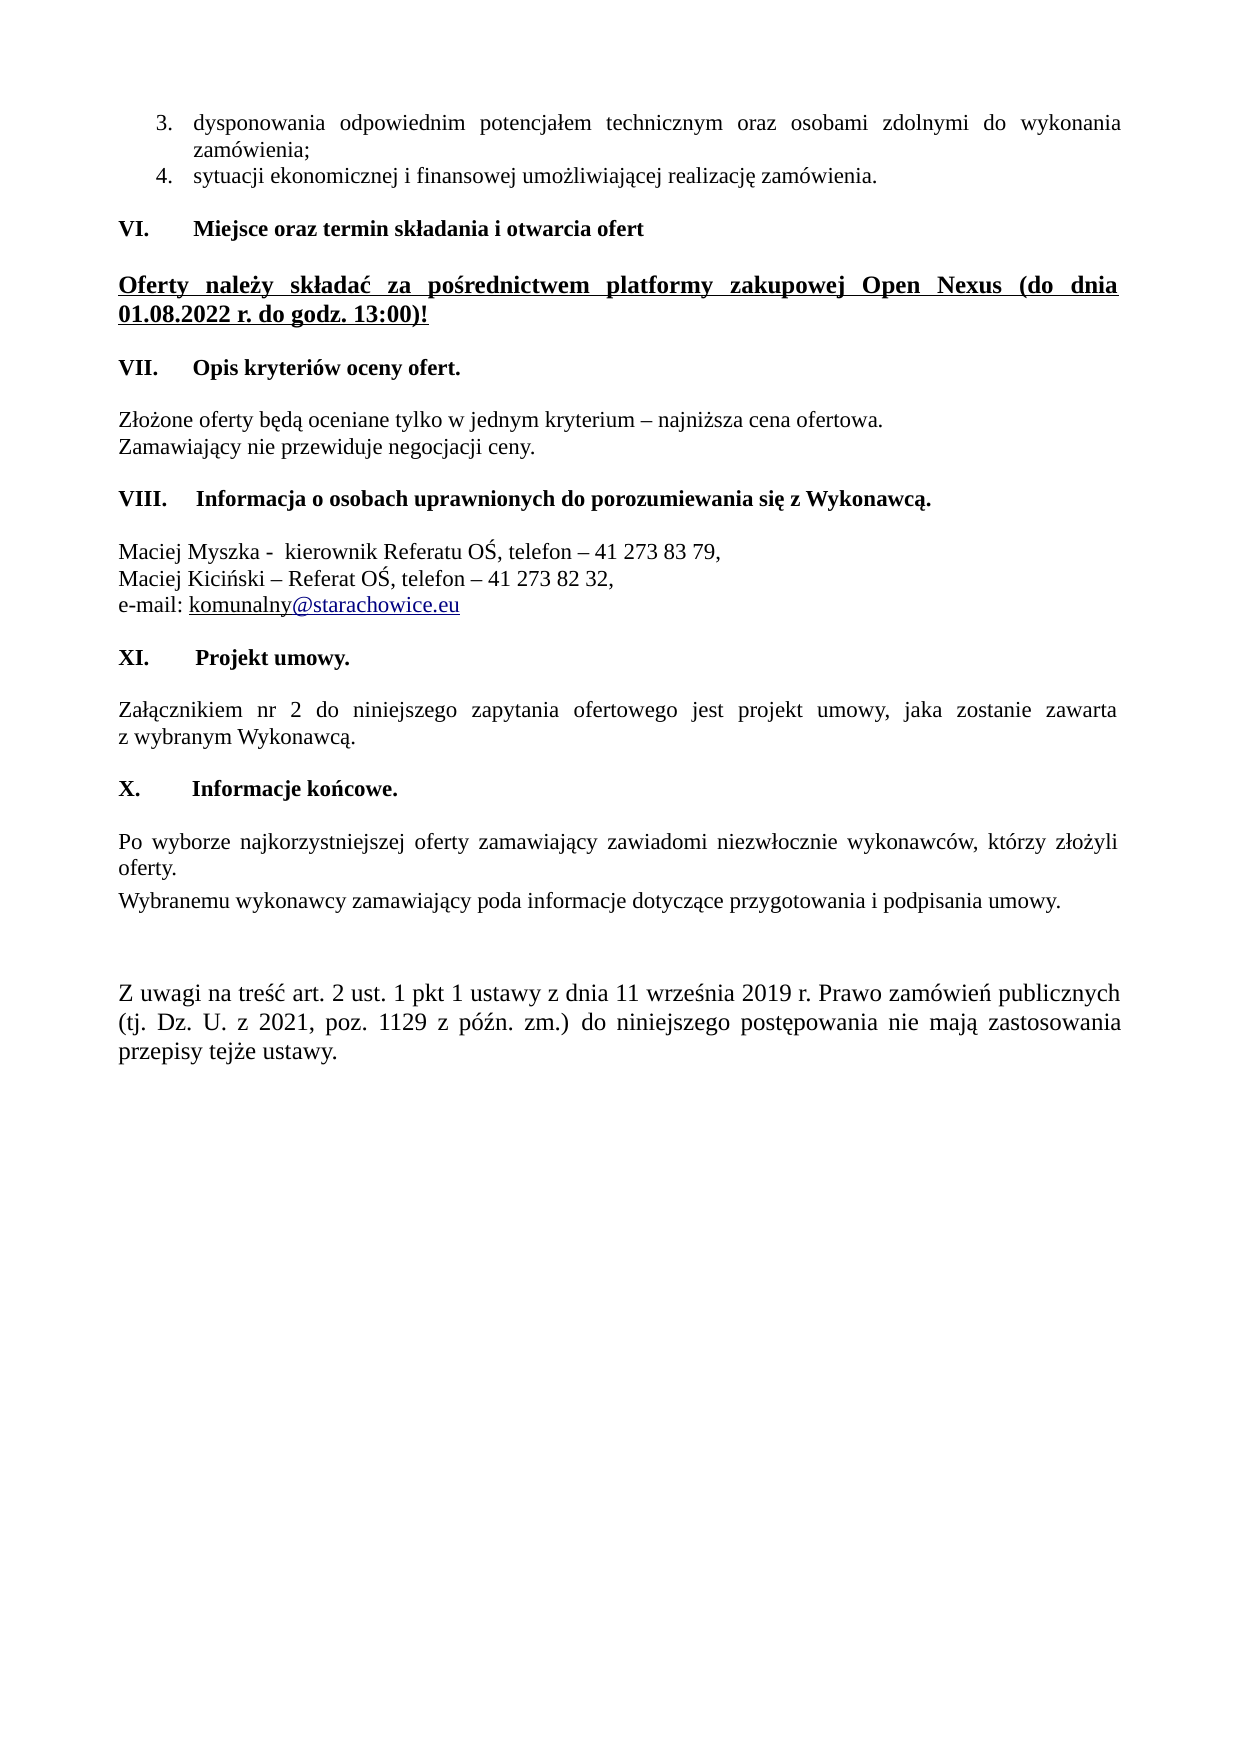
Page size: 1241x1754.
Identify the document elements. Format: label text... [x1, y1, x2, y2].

text VII. Opis kryteriów oceny ofert. [118, 354, 1119, 380]
list X. Informacje końcowe. [118, 775, 1119, 802]
text Po wyborze najkorzystniejszej oferty zamawiający zawiadomi niezwłocznie wykonawców, którzy złożyli oferty. [118, 828, 1119, 881]
list dysponowania odpowiednim potencjałem technicznym oraz osobami zdolnymi do wykonania zamówienia; [156, 109, 1122, 162]
text Zamawiający nie przewiduje negocjacji ceny. [118, 433, 1119, 459]
list VIII. Informacja o osobach uprawnionych do porozumiewania się z Wykonawcą. [118, 486, 1119, 512]
text Wybranemu wykonawcy zamawiający poda informacje dotyczące przygotowania i podpisania umowy. [118, 887, 1119, 913]
list Miejsce oraz termin składania i otwarcia ofert [118, 215, 1119, 241]
list sytuacji ekonomicznej i finansowej umożliwiającej realizację zamówienia. [156, 162, 1122, 188]
text Z uwagi na treść art. 2 ust. 1 pkt 1 ustawy z dnia 11 września 2019 r. Prawo zamówień publicznych (tj. Dz. U. z 2021, poz. 1129 z późn. zm.) do niniejszego postępowania nie mają zastosowania przepisy tejże ustawy. [118, 978, 1122, 1064]
text 01.08.2022 r. do godz. 13:00)! [118, 296, 1119, 327]
text Złożone oferty będą oceniane tylko w jednym kryterium – najniższa cena ofertowa. [118, 406, 1119, 433]
list XI. Projekt umowy. [118, 644, 1119, 670]
text e-mail: komunalny@starachowice.eu [118, 591, 1119, 617]
text Maciej Kiciński – Referat OŚ, telefon – 41 273 82 32, [118, 564, 1119, 591]
text Oferty należy składać za pośrednictwem platformy zakupowej Open Nexus (do dnia [118, 270, 1119, 295]
text Załącznikiem nr 2 do niniejszego zapytania ofertowego jest projekt umowy, jaka zostanie zawarta z wybranym Wykonawcą. [118, 696, 1119, 749]
text Maciej Myszka - kierownik Referatu OŚ, telefon – 41 273 83 79, [118, 538, 1119, 564]
